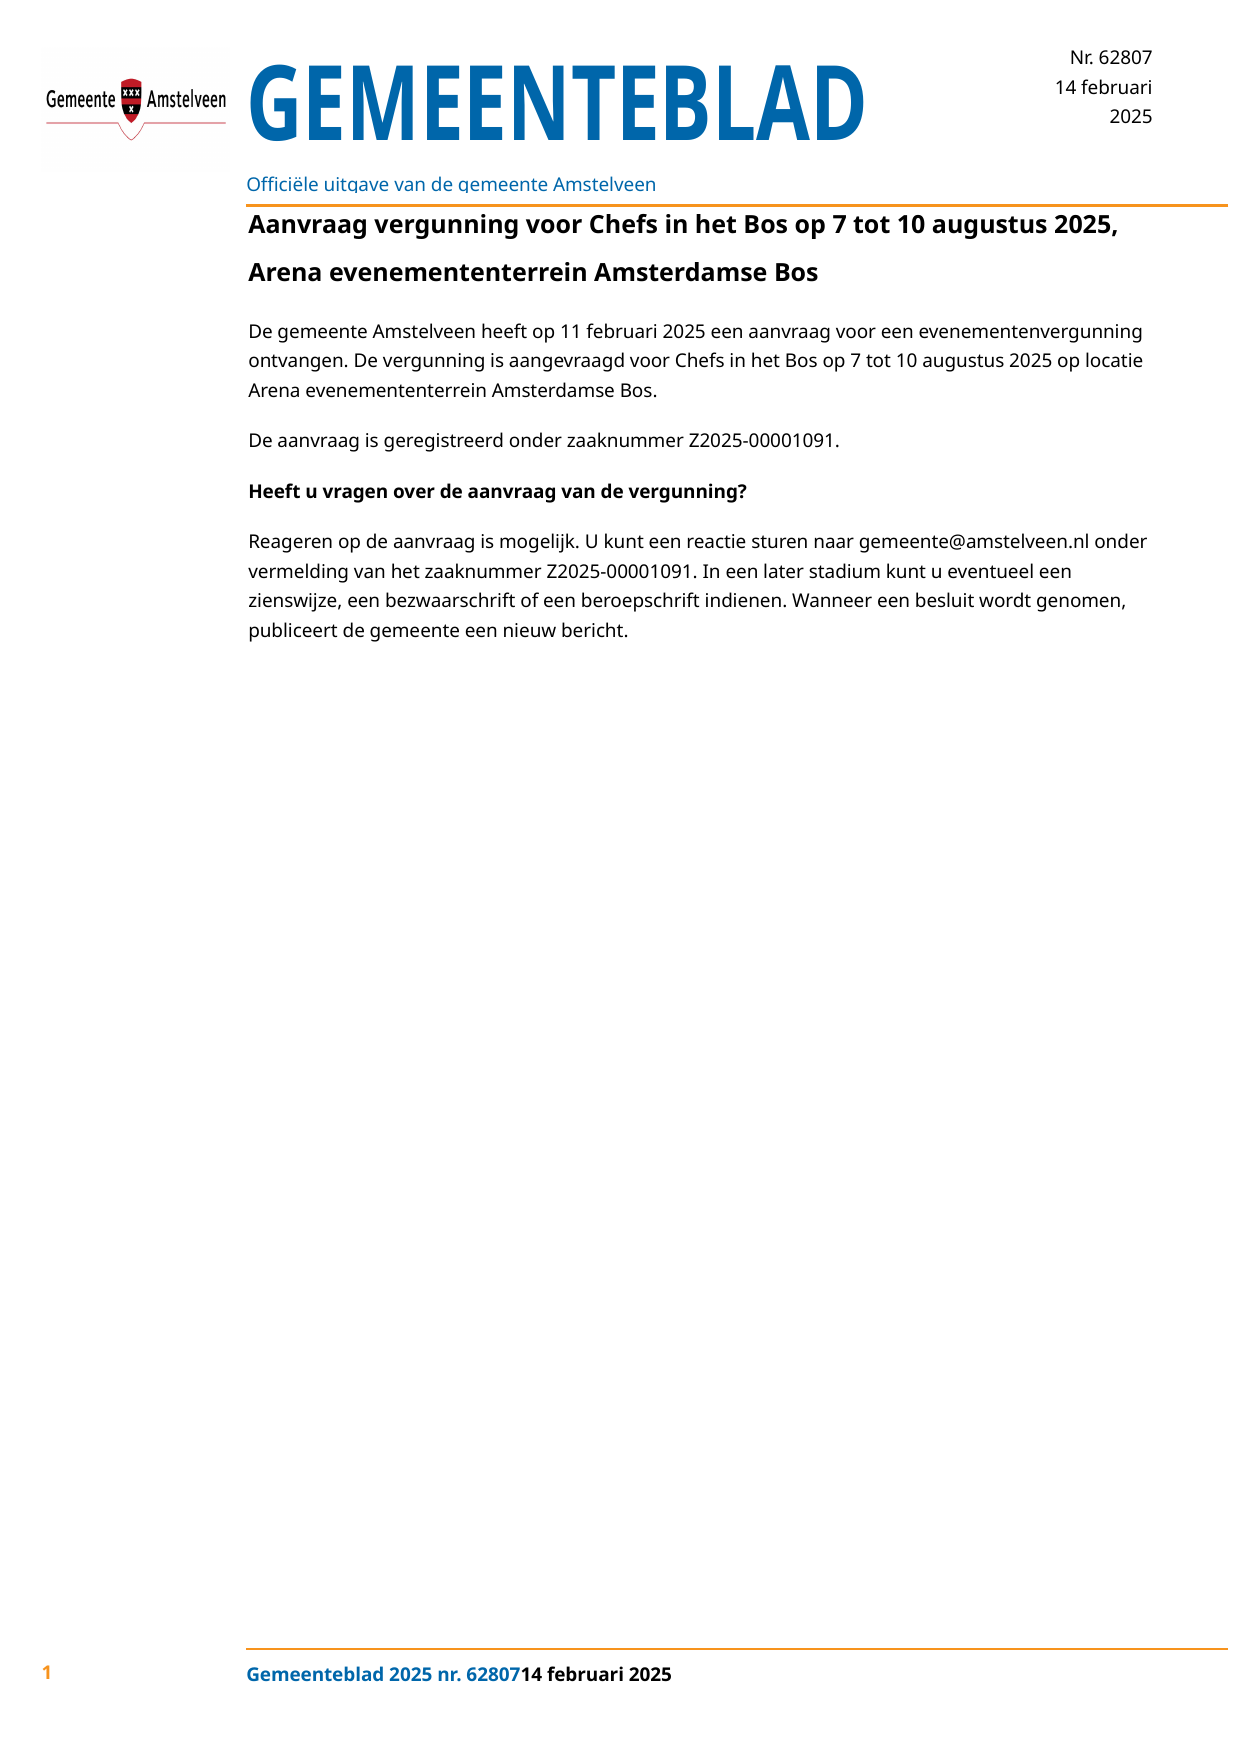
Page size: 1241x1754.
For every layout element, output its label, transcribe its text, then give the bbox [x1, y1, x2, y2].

text Reageren op de aanvraag is mogelijk. U kunt een reactie sturen naar gemeente@amstelveen.nl onder vermelding van het zaaknummer Z2025-00001091. In een later stadium kunt u eventueel een zienswijze, een bezwaarschrift of een beroepschrift indienen. Wanneer een besluit wordt genomen, publiceert de gemeente een nieuw bericht. [248, 528, 1152, 643]
text De gemeente Amstelveen heeft op 11 februari 2025 een aanvraag voor een evenementenvergunning ontvangen. De vergunning is aangevraagd voor Chefs in het Bos op 7 tot 10 augustus 2025 op locatie Arena evenemententerrein Amsterdamse Bos. [248, 318, 1152, 403]
picture [41, 47, 231, 172]
text Heeft u vragen over de aanvraag van de vergunning? [248, 478, 1152, 504]
text Aanvraag vergunning voor Chefs in het Bos op 7 tot 10 augustus 2025, Arena evenemententerrein Amsterdamse Bos [248, 207, 1152, 288]
text De aanvraag is geregistreerd onder zaaknummer Z2025-00001091. [248, 427, 1152, 453]
